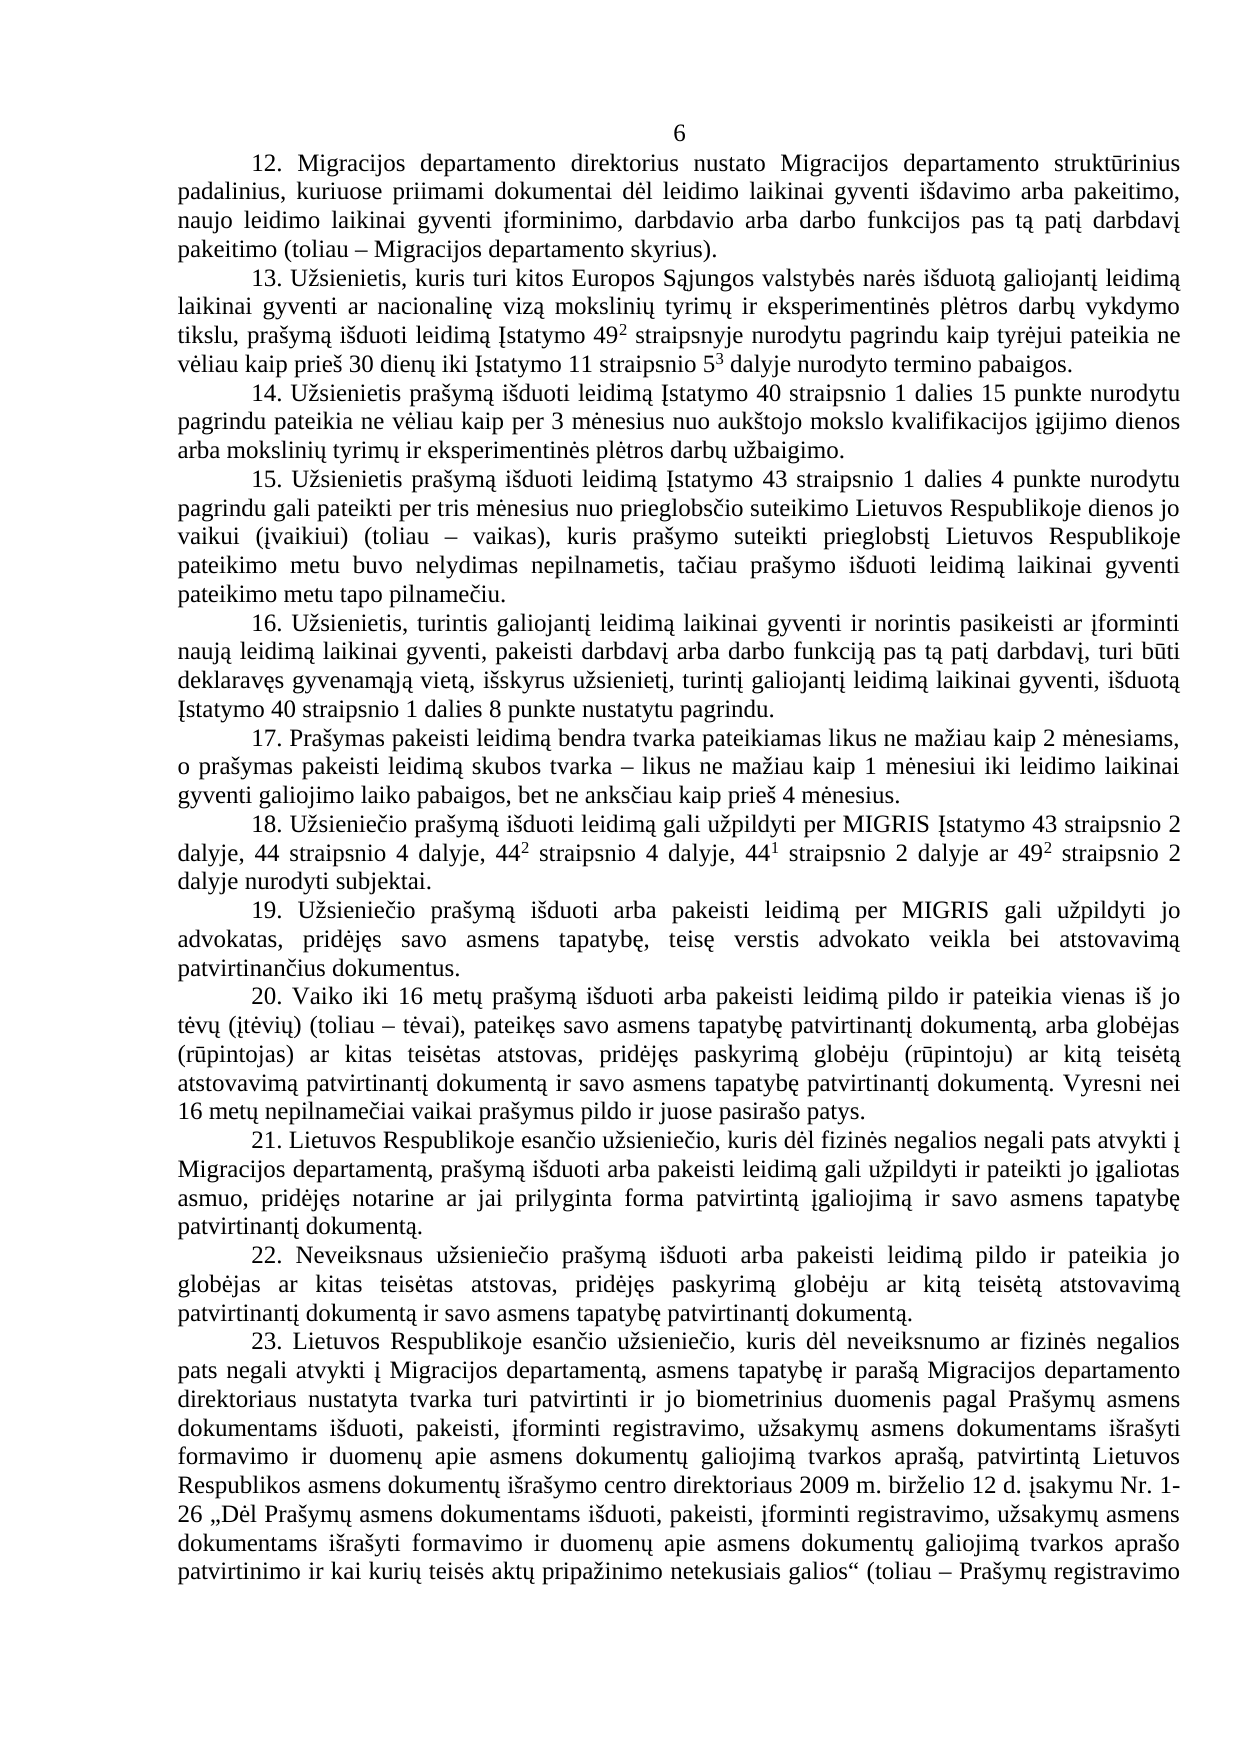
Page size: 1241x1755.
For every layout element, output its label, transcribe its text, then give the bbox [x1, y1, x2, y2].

text 15. Užsienietis prašymą išduoti leidimą Įstatymo 43 straipsnio 1 dalies 4 punkte nurodytu pagrindu gali pateikti per tris mėnesius nuo prieglobsčio suteikimo Lietuvos Respublikoje dienos jo vaikui (įvaikiui) (toliau – vaikas), kuris prašymo suteikti prieglobstį Lietuvos Respublikoje pateikimo metu buvo nelydimas nepilnametis, tačiau prašymo išduoti leidimą laikinai gyventi pateikimo metu tapo pilnamečiu. [177, 464, 1181, 608]
text 22. Neveiksnaus užsieniečio prašymą išduoti arba pakeisti leidimą pildo ir pateikia jo globėjas ar kitas teisėtas atstovas, pridėjęs paskyrimą globėju ar kitą teisėtą atstovavimą patvirtinantį dokumentą ir savo asmens tapatybę patvirtinantį dokumentą. [177, 1240, 1181, 1326]
text 13. Užsienietis, kuris turi kitos Europos Sąjungos valstybės narės išduotą galiojantį leidimą laikinai gyventi ar nacionalinę vizą mokslinių tyrimų ir eksperimentinės plėtros darbų vykdymo tikslu, prašymą išduoti leidimą Įstatymo 492 straipsnyje nurodytu pagrindu kaip tyrėjui pateikia ne vėliau kaip prieš 30 dienų iki Įstatymo 11 straipsnio 53 dalyje nurodyto termino pabaigos. [177, 263, 1181, 378]
text 20. Vaiko iki 16 metų prašymą išduoti arba pakeisti leidimą pildo ir pateikia vienas iš jo tėvų (įtėvių) (toliau – tėvai), pateikęs savo asmens tapatybę patvirtinantį dokumentą, arba globėjas (rūpintojas) ar kitas teisėtas atstovas, pridėjęs paskyrimą globėju (rūpintoju) ar kitą teisėtą atstovavimą patvirtinantį dokumentą ir savo asmens tapatybę patvirtinantį dokumentą. Vyresni nei 16 metų nepilnamečiai vaikai prašymus pildo ir juose pasirašo patys. [177, 981, 1181, 1125]
text 18. Užsieniečio prašymą išduoti leidimą gali užpildyti per MIGRIS Įstatymo 43 straipsnio 2 dalyje, 44 straipsnio 4 dalyje, 442 straipsnio 4 dalyje, 441 straipsnio 2 dalyje ar 492 straipsnio 2 dalyje nurodyti subjektai. [177, 809, 1181, 895]
text 23. Lietuvos Respublikoje esančio užsieniečio, kuris dėl neveiksnumo ar fizinės negalios pats negali atvykti į Migracijos departamentą, asmens tapatybę ir parašą Migracijos departamento direktoriaus nustatyta tvarka turi patvirtinti ir jo biometrinius duomenis pagal Prašymų asmens dokumentams išduoti, pakeisti, įforminti registravimo, užsakymų asmens dokumentams išrašyti formavimo ir duomenų apie asmens dokumentų galiojimą tvarkos aprašą, patvirtintą Lietuvos Respublikos asmens dokumentų išrašymo centro direktoriaus 2009 m. birželio 12 d. įsakymu Nr. 1-26 „Dėl Prašymų asmens dokumentams išduoti, pakeisti, įforminti registravimo, užsakymų asmens dokumentams išrašyti formavimo ir duomenų apie asmens dokumentų galiojimą tvarkos aprašo patvirtinimo ir kai kurių teisės aktų pripažinimo netekusiais galios“ (toliau – Prašymų registravimo [177, 1326, 1181, 1585]
text 14. Užsienietis prašymą išduoti leidimą Įstatymo 40 straipsnio 1 dalies 15 punkte nurodytu pagrindu pateikia ne vėliau kaip per 3 mėnesius nuo aukštojo mokslo kvalifikacijos įgijimo dienos arba mokslinių tyrimų ir eksperimentinės plėtros darbų užbaigimo. [177, 378, 1181, 464]
text 16. Užsienietis, turintis galiojantį leidimą laikinai gyventi ir norintis pasikeisti ar įforminti naują leidimą laikinai gyventi, pakeisti darbdavį arba darbo funkciją pas tą patį darbdavį, turi būti deklaravęs gyvenamąją vietą, išskyrus užsienietį, turintį galiojantį leidimą laikinai gyventi, išduotą Įstatymo 40 straipsnio 1 dalies 8 punkte nustatytu pagrindu. [177, 608, 1181, 723]
text 17. Prašymas pakeisti leidimą bendra tvarka pateikiamas likus ne mažiau kaip 2 mėnesiams, o prašymas pakeisti leidimą skubos tvarka – likus ne mažiau kaip 1 mėnesiui iki leidimo laikinai gyventi galiojimo laiko pabaigos, bet ne anksčiau kaip prieš 4 mėnesius. [177, 723, 1181, 809]
text 21. Lietuvos Respublikoje esančio užsieniečio, kuris dėl fizinės negalios negali pats atvykti į Migracijos departamentą, prašymą išduoti arba pakeisti leidimą gali užpildyti ir pateikti jo įgaliotas asmuo, pridėjęs notarine ar jai prilyginta forma patvirtintą įgaliojimą ir savo asmens tapatybę patvirtinantį dokumentą. [177, 1125, 1181, 1240]
text 19. Užsieniečio prašymą išduoti arba pakeisti leidimą per MIGRIS gali užpildyti jo advokatas, pridėjęs savo asmens tapatybę, teisę verstis advokato veikla bei atstovavimą patvirtinančius dokumentus. [177, 895, 1181, 981]
text 12. Migracijos departamento direktorius nustato Migracijos departamento struktūrinius padalinius, kuriuose priimami dokumentai dėl leidimo laikinai gyventi išdavimo arba pakeitimo, naujo leidimo laikinai gyventi įforminimo, darbdavio arba darbo funkcijos pas tą patį darbdavį pakeitimo (toliau – Migracijos departamento skyrius). [177, 148, 1181, 263]
